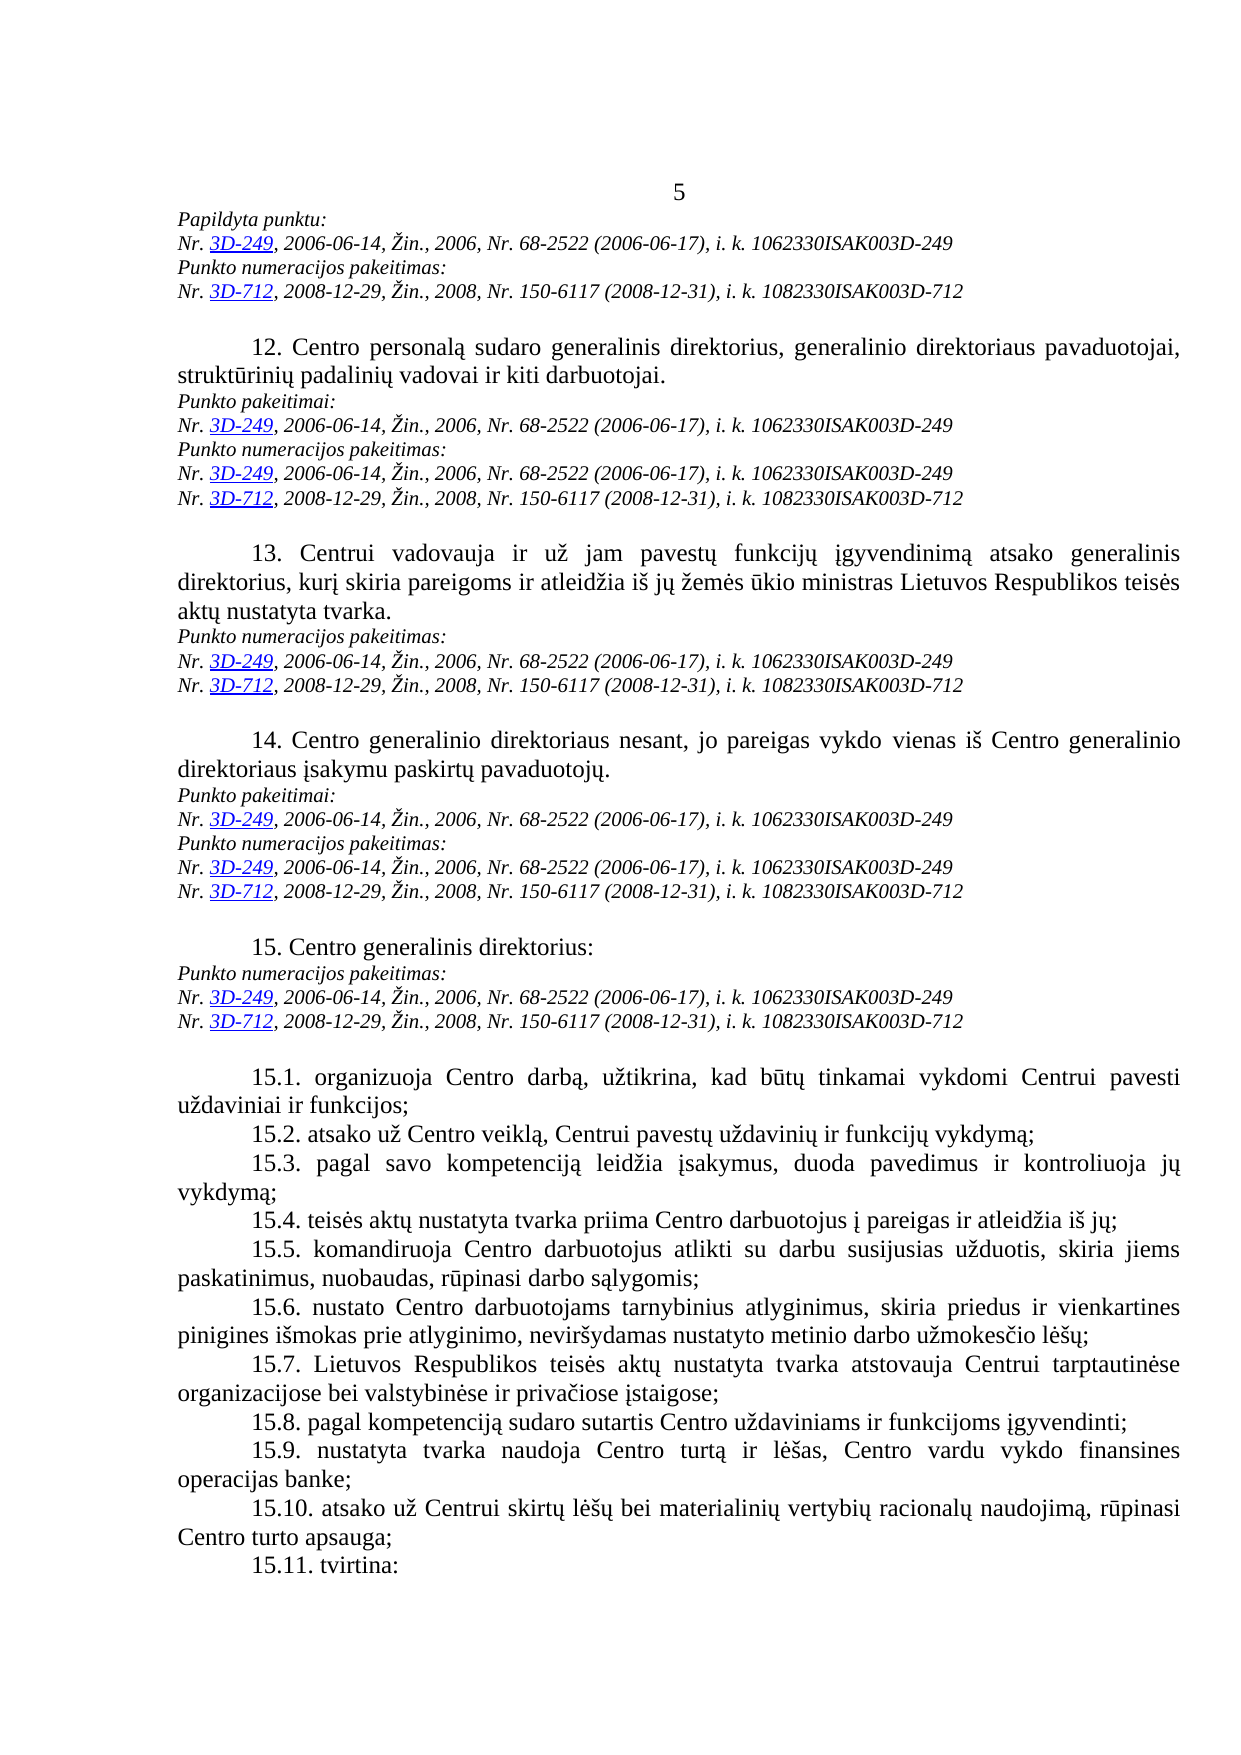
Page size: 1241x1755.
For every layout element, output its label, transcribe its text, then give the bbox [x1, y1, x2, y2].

text Punkto numeracijos pakeitimas: [177, 961, 1181, 985]
text 15.5. komandiruoja Centro darbuotojus atlikti su darbu susijusias užduotis, skiria jiems paskatinimus, nuobaudas, rūpinasi darbo sąlygomis; [177, 1234, 1181, 1292]
text 15.7. Lietuvos Respublikos teisės aktų nustatyta tvarka atstovauja Centrui tarptautinėse organizacijose bei valstybinėse ir privačiose įstaigose; [177, 1349, 1181, 1407]
text 15.4. teisės aktų nustatyta tvarka priima Centro darbuotojus į pareigas ir atleidžia iš jų; [177, 1205, 1181, 1234]
text Nr. 3D-712, 2008-12-29, Žin., 2008, Nr. 150-6117 (2008-12-31), i. k. 1082330ISAK003D-712 [177, 879, 1181, 903]
text Punkto numeracijos pakeitimas: [177, 255, 1181, 279]
text 15.11. tvirtina: [177, 1550, 1181, 1579]
text Punkto numeracijos pakeitimas: [177, 624, 1181, 648]
text Nr. 3D-249, 2006-06-14, Žin., 2006, Nr. 68-2522 (2006-06-17), i. k. 1062330ISAK003D-249 [177, 413, 1181, 437]
text 15.6. nustato Centro darbuotojams tarnybinius atlyginimus, skiria priedus ir vienkartines pinigines išmokas prie atlyginimo, neviršydamas nustatyto metinio darbo užmokesčio lėšų; [177, 1292, 1181, 1349]
text Nr. 3D-712, 2008-12-29, Žin., 2008, Nr. 150-6117 (2008-12-31), i. k. 1082330ISAK003D-712 [177, 673, 1181, 697]
text Nr. 3D-712, 2008-12-29, Žin., 2008, Nr. 150-6117 (2008-12-31), i. k. 1082330ISAK003D-712 [177, 279, 1181, 303]
text Nr. 3D-249, 2006-06-14, Žin., 2006, Nr. 68-2522 (2006-06-17), i. k. 1062330ISAK003D-249 [177, 231, 1181, 255]
text Nr. 3D-249, 2006-06-14, Žin., 2006, Nr. 68-2522 (2006-06-17), i. k. 1062330ISAK003D-249 [177, 985, 1181, 1009]
text 15.10. atsako už Centrui skirtų lėšų bei materialinių vertybių racionalų naudojimą, rūpinasi Centro turto apsauga; [177, 1493, 1181, 1550]
text 14. Centro generalinio direktoriaus nesant, jo pareigas vykdo vienas iš Centro generalinio direktoriaus įsakymu paskirtų pavaduotojų. [177, 725, 1181, 783]
text 13. Centrui vadovauja ir už jam pavestų funkcijų įgyvendinimą atsako generalinis direktorius, kurį skiria pareigoms ir atleidžia iš jų žemės ūkio ministras Lietuvos Respublikos teisės aktų nustatyta tvarka. [177, 538, 1181, 624]
text Papildyta punktu: [177, 207, 1181, 231]
text Nr. 3D-712, 2008-12-29, Žin., 2008, Nr. 150-6117 (2008-12-31), i. k. 1082330ISAK003D-712 [177, 485, 1181, 509]
text Nr. 3D-249, 2006-06-14, Žin., 2006, Nr. 68-2522 (2006-06-17), i. k. 1062330ISAK003D-249 [177, 648, 1181, 673]
text Nr. 3D-249, 2006-06-14, Žin., 2006, Nr. 68-2522 (2006-06-17), i. k. 1062330ISAK003D-249 [177, 461, 1181, 485]
text Punkto pakeitimai: [177, 783, 1181, 807]
text Nr. 3D-249, 2006-06-14, Žin., 2006, Nr. 68-2522 (2006-06-17), i. k. 1062330ISAK003D-249 [177, 807, 1181, 831]
text 15.8. pagal kompetenciją sudaro sutartis Centro uždaviniams ir funkcijoms įgyvendinti; [177, 1407, 1181, 1435]
text Nr. 3D-712, 2008-12-29, Žin., 2008, Nr. 150-6117 (2008-12-31), i. k. 1082330ISAK003D-712 [177, 1009, 1181, 1033]
text 12. Centro personalą sudaro generalinis direktorius, generalinio direktoriaus pavaduotojai, struktūrinių padalinių vadovai ir kiti darbuotojai. [177, 332, 1181, 389]
text 15.2. atsako už Centro veiklą, Centrui pavestų uždavinių ir funkcijų vykdymą; [177, 1119, 1181, 1148]
text 15.9. nustatyta tvarka naudoja Centro turtą ir lėšas, Centro vardu vykdo finansines operacijas banke; [177, 1435, 1181, 1493]
text 15.1. organizuoja Centro darbą, užtikrina, kad būtų tinkamai vykdomi Centrui pavesti uždaviniai ir funkcijos; [177, 1062, 1181, 1119]
text Punkto pakeitimai: [177, 389, 1181, 413]
text 15. Centro generalinis direktorius: [177, 932, 1181, 961]
text 15.3. pagal savo kompetenciją leidžia įsakymus, duoda pavedimus ir kontroliuoja jų vykdymą; [177, 1148, 1181, 1205]
text Punkto numeracijos pakeitimas: [177, 831, 1181, 855]
text Nr. 3D-249, 2006-06-14, Žin., 2006, Nr. 68-2522 (2006-06-17), i. k. 1062330ISAK003D-249 [177, 855, 1181, 879]
text Punkto numeracijos pakeitimas: [177, 437, 1181, 461]
